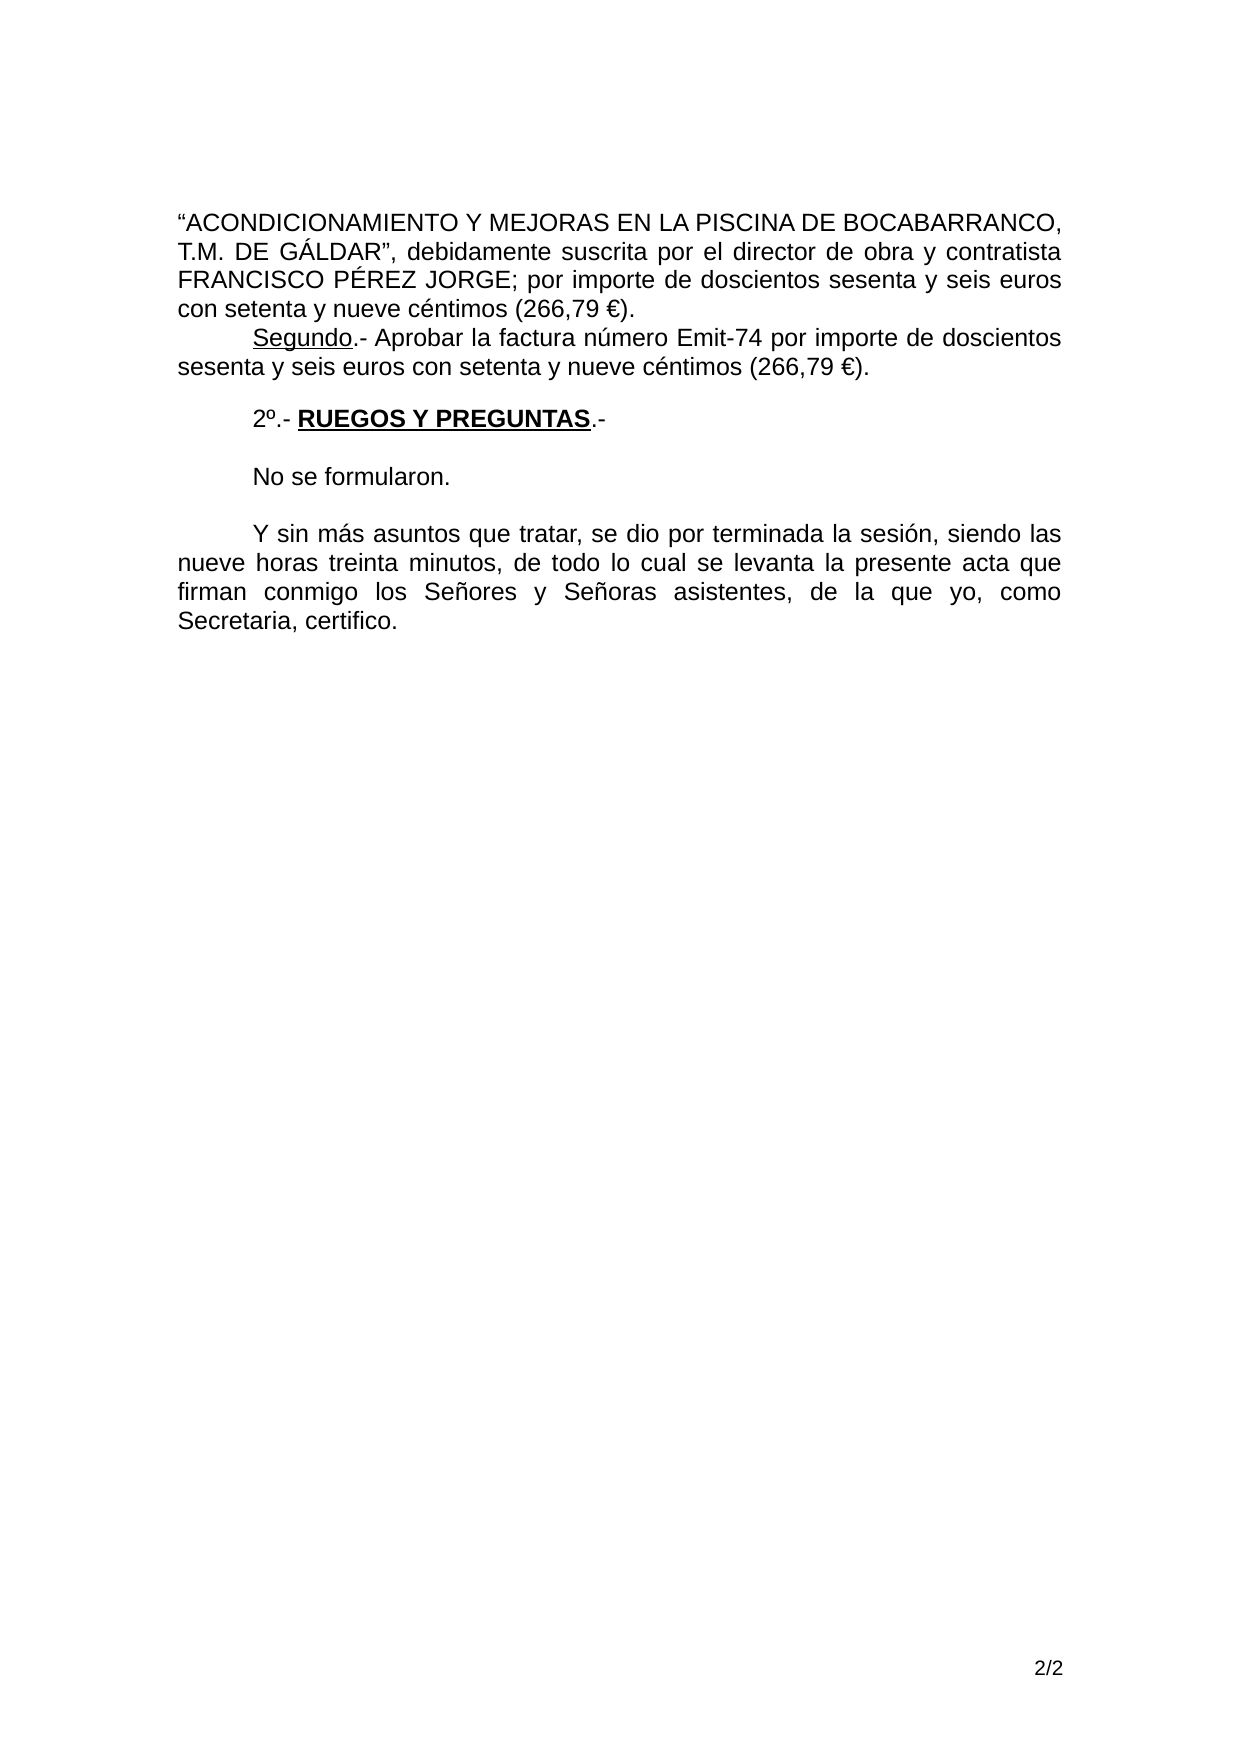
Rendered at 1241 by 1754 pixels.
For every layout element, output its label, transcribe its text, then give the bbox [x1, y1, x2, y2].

text 2º.- RUEGOS Y PREGUNTAS.- [177, 404, 1063, 433]
text No se formularon. [177, 462, 1063, 491]
text “ACONDICIONAMIENTO Y MEJORAS EN LA PISCINA DE BOCABARRANCO, T.M. DE GÁLDAR”, debidamente suscrita por el director de obra y contratista FRANCISCO PÉREZ JORGE; por importe de doscientos sesenta y seis euros con setenta y nueve céntimos (266,79 €). [177, 208, 1063, 323]
text Segundo.- Aprobar la factura número Emit-74 por importe de doscientos sesenta y seis euros con setenta y nueve céntimos (266,79 €). [177, 323, 1063, 380]
text Y sin más asuntos que tratar, se dio por terminada la sesión, siendo las nueve horas treinta minutos, de todo lo cual se levanta la presente acta que firman conmigo los Señores y Señoras asistentes, de la que yo, como Secretaria, certifico. [177, 519, 1063, 634]
